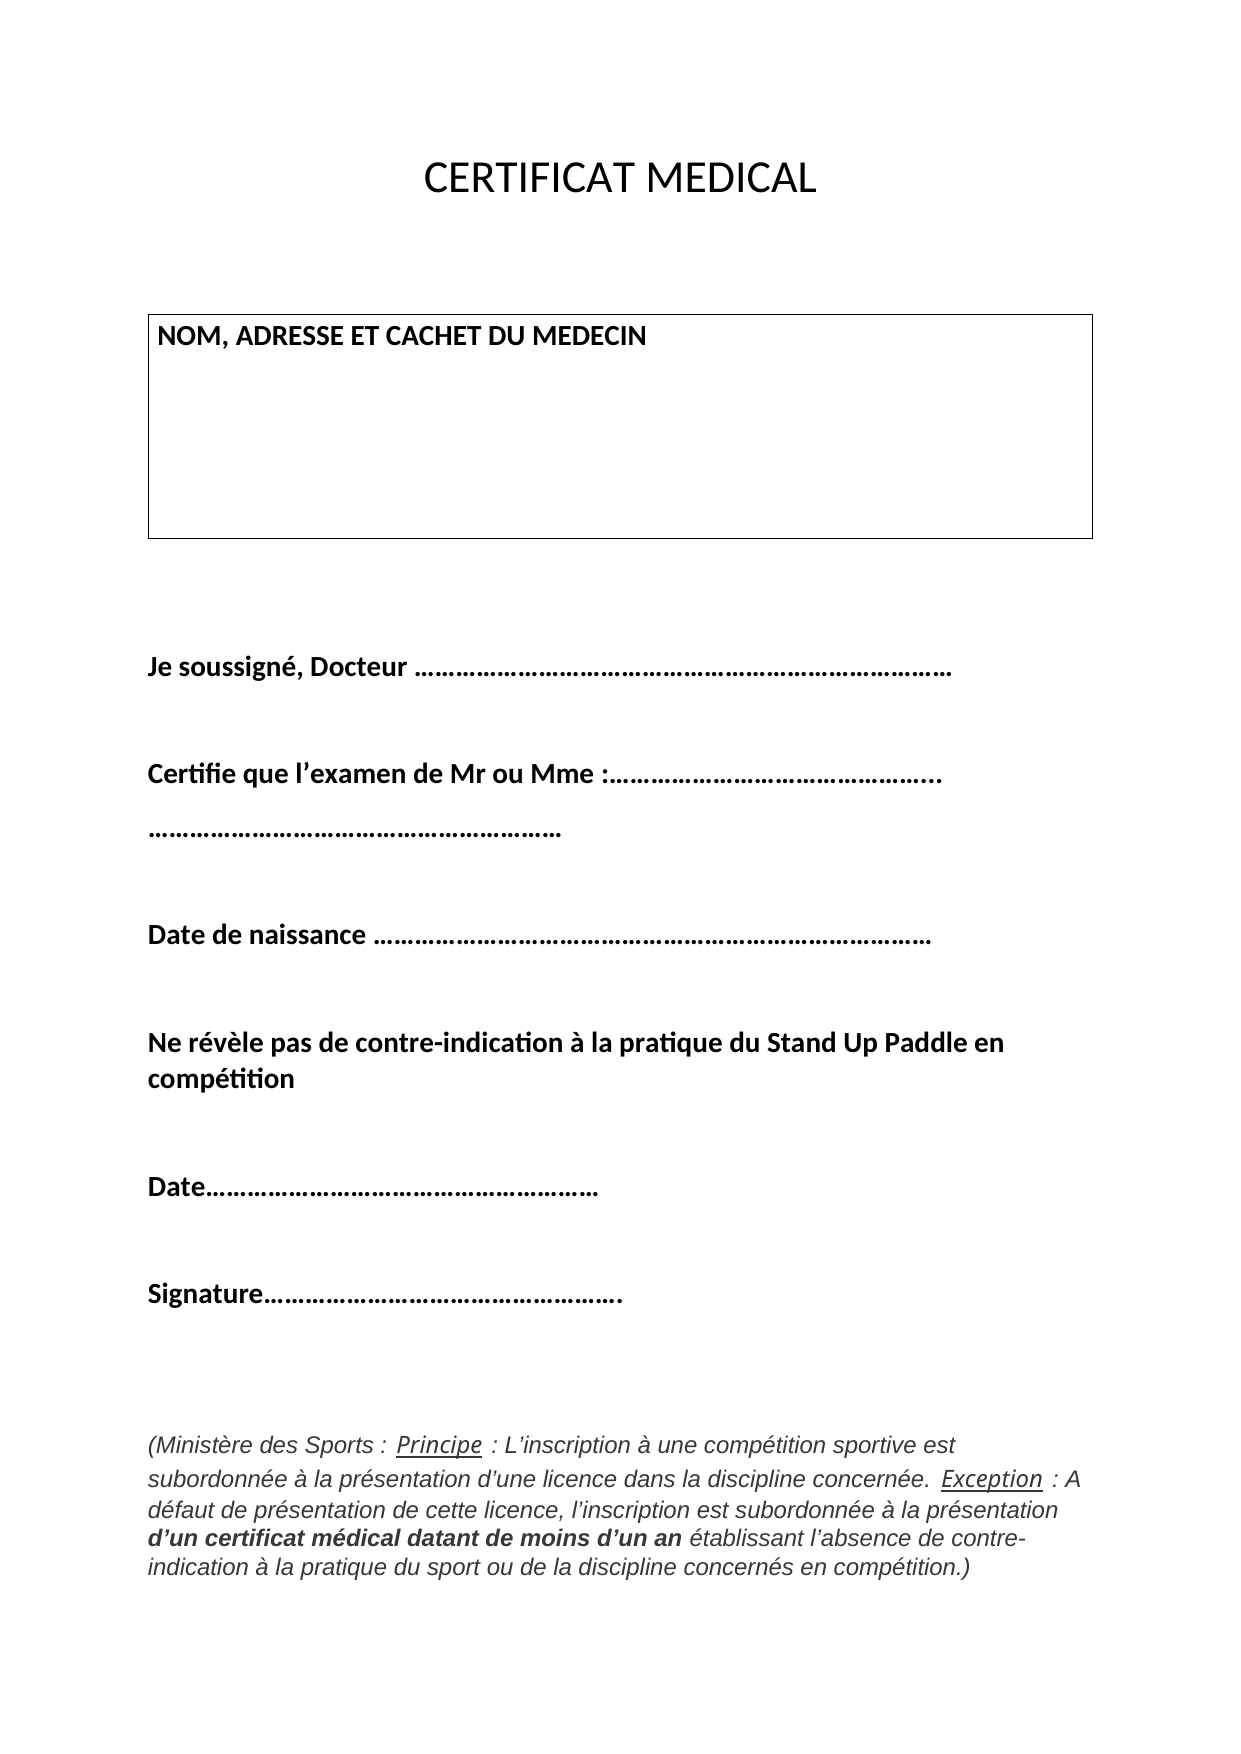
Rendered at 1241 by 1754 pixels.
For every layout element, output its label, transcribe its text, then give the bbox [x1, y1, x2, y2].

text CERTIFICAT MEDICAL [148, 148, 1093, 203]
text NOM, ADRESSE ET CACHET DU MEDECIN [149, 315, 1092, 353]
text (Ministère des Sports : Principe : L’inscription à une compétition sportive est subordonnée à la présentation d’une licence dans la discipline concernée. Exception : A défaut de présentation de cette licence, l’inscription est subordonnée à la présentation d’un certificat médical datant de moins d’un an établissant l’absence de contre- indication à la pratique du sport ou de la discipline concernés en compétition.) [148, 1428, 1093, 1581]
text Date de naissance ……………………………………………………………………… [148, 916, 1093, 952]
text Ne révèle pas de contre-indication à la pratique du Stand Up Paddle en compétition [148, 1024, 1093, 1096]
text Certifie que l’examen de Mr ou Mme :………………………………………... [148, 755, 1093, 791]
text Signature……………………………………………. [148, 1275, 1093, 1311]
text …………………………………………………… [148, 809, 1093, 845]
text Je soussigné, Docteur …………………………………………………………………… [148, 648, 1093, 684]
text Date………………………………………………… [148, 1168, 1093, 1203]
